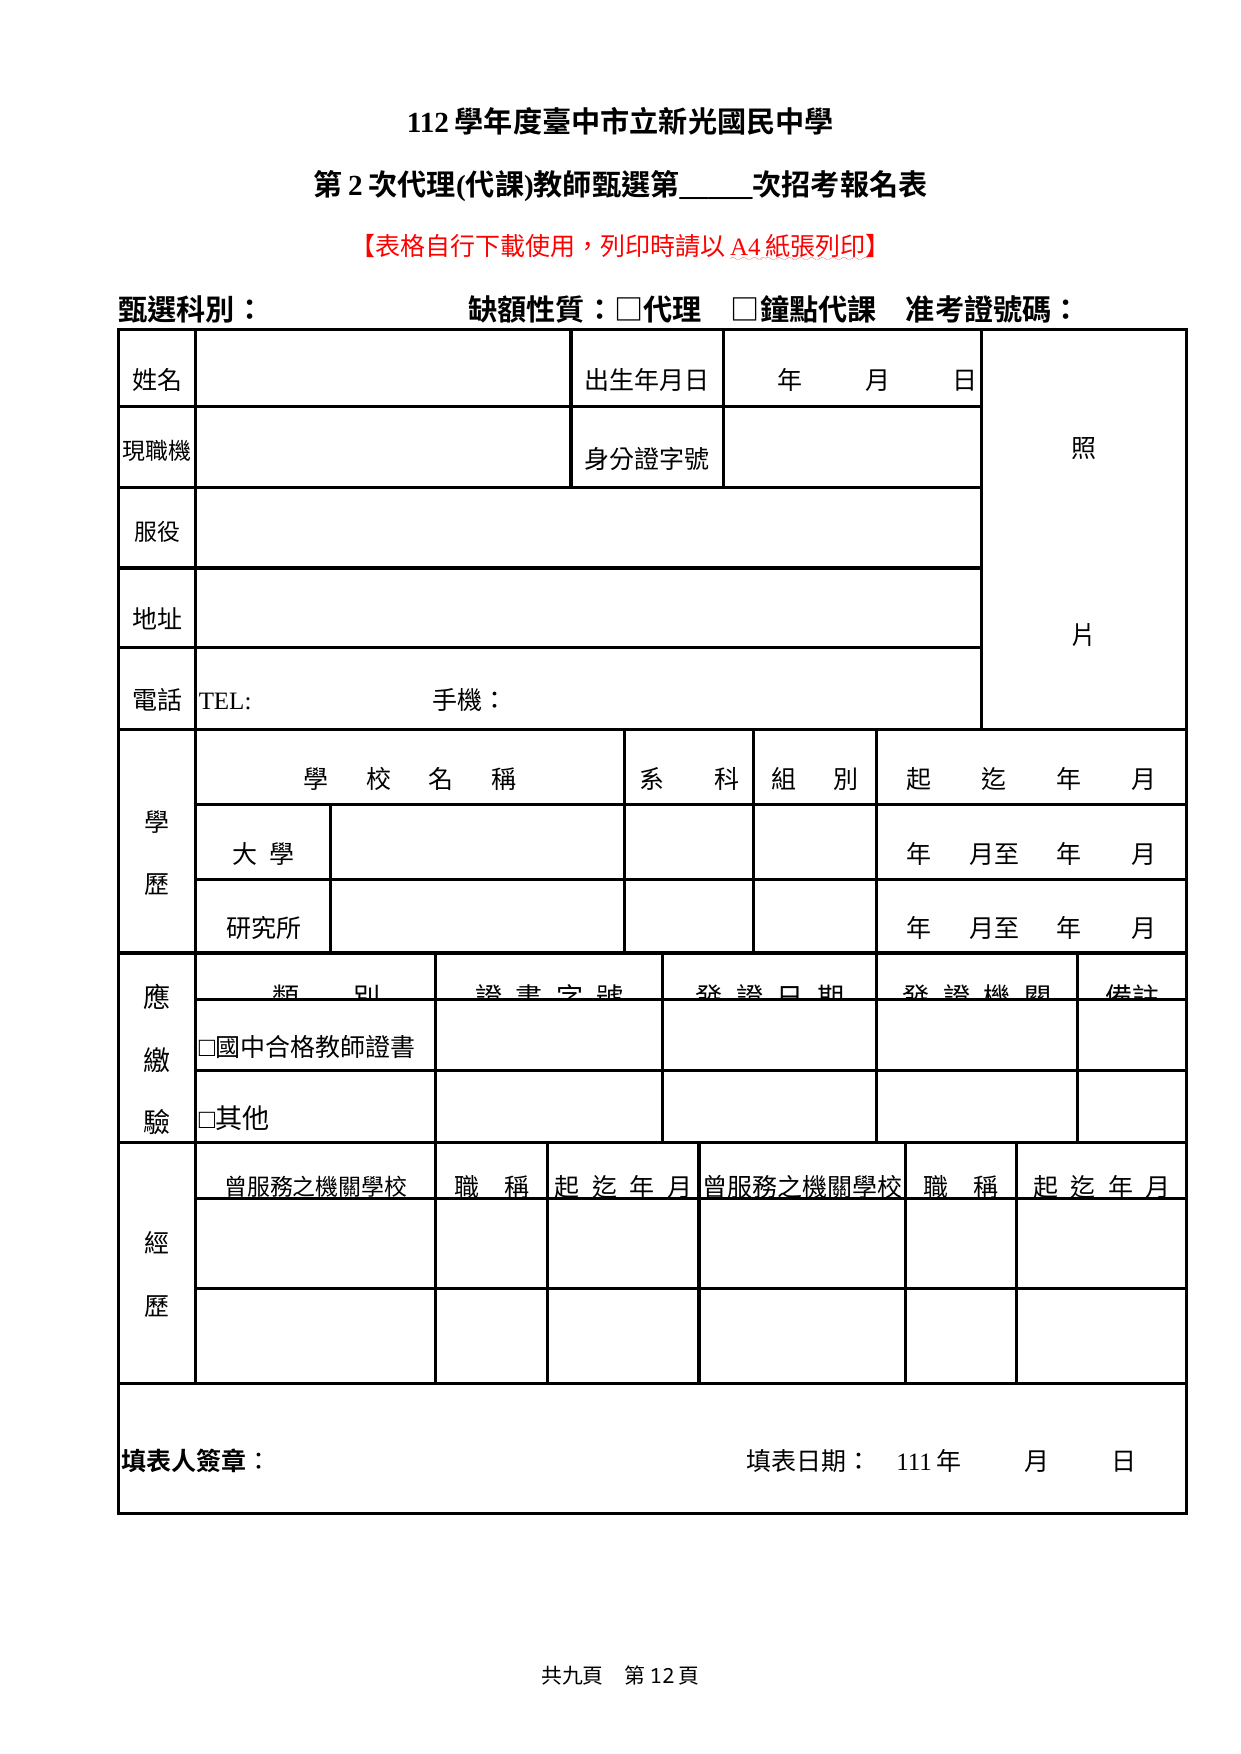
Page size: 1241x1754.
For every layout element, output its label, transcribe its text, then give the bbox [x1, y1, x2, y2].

table_cell [626, 881, 752, 951]
table_header 出生年月日 [573, 331, 722, 405]
table_cell [725, 408, 980, 486]
table_cell [197, 1200, 434, 1287]
table_cell [197, 408, 569, 486]
table_cell [755, 806, 875, 878]
table_header 照 片 [983, 331, 1185, 728]
table_cell [755, 881, 875, 951]
table_cell 服役 情形 [120, 489, 194, 566]
table_header 姓名 [120, 331, 194, 405]
table_cell [1018, 1200, 1185, 1287]
text 甄選科別： 缺額性質：□代理 □鐘點代課 准考證號碼： [118, 266, 1122, 328]
table_cell 填表人簽章： 填表日期： 111年 月 日 [120, 1385, 1185, 1512]
table_cell 大 學 [197, 806, 329, 878]
table_cell [197, 1290, 434, 1382]
table_cell [701, 1290, 904, 1382]
table_cell □其他 [197, 1072, 434, 1141]
table_cell [626, 806, 752, 878]
table_cell □免役 □役畢 □服役中 [197, 489, 980, 566]
table_cell 起 迄 年 月 [1018, 1144, 1185, 1197]
table_cell 證 書 字 號 [437, 955, 661, 998]
table_cell 職 稱 [907, 1144, 1015, 1197]
table_cell 身分證字號 [573, 408, 722, 486]
table_cell 應 繳 驗 證 件 [120, 955, 194, 1141]
table_cell [624, 1001, 661, 1068]
table_cell [664, 1001, 875, 1068]
table_cell [332, 806, 623, 878]
table_cell 備註 [1079, 955, 1185, 998]
table_cell 曾服務之機關學校 [701, 1144, 904, 1197]
table_cell 經 歷 [120, 1144, 194, 1382]
table_cell 年 月至 年 月 [878, 881, 1185, 951]
table_cell 起 迄 年 月 [878, 731, 1185, 803]
text 第2次代理(代課)教師甄選第_____次招考報名表 [118, 141, 1122, 203]
table_header 年 月 日 [725, 331, 980, 405]
table_cell [437, 1001, 624, 1068]
table_cell 年 月至 年 月 [878, 806, 1185, 878]
table_header [197, 331, 569, 405]
table_cell 電話 [120, 649, 194, 728]
text 【表格自行下載使用，列印時請以A4紙張列印】 [118, 203, 1122, 266]
table_cell 類 別 [197, 955, 434, 998]
table_cell [549, 1290, 697, 1382]
table_cell [1079, 1001, 1185, 1068]
text 112學年度臺中市立新光國民中學 [118, 78, 1122, 141]
table_cell 發 證 機 關 [878, 955, 1076, 998]
table_cell [437, 1200, 546, 1287]
table_cell [664, 1072, 875, 1141]
table_cell [118, 1515, 146, 1578]
table_cell [437, 1072, 624, 1141]
table_cell [1079, 1072, 1185, 1141]
table_cell [878, 1001, 1076, 1068]
table_cell 學 校 名 稱 [197, 731, 623, 803]
table_cell 學 歷 [120, 731, 194, 951]
table_cell [1018, 1290, 1185, 1382]
table_cell [907, 1290, 1015, 1382]
table_cell [701, 1200, 904, 1287]
table_cell [549, 1200, 697, 1287]
table_cell [146, 1515, 1073, 1578]
table_cell 研究所 [197, 881, 329, 951]
table_cell 地址 [120, 570, 194, 646]
table_cell [1073, 1515, 1077, 1578]
table_cell 曾服務之機關學校 [197, 1144, 434, 1197]
table_cell [878, 1072, 1076, 1141]
table_cell [907, 1200, 1015, 1287]
table_cell [1077, 1515, 1187, 1578]
table_cell 系 科 [626, 731, 752, 803]
table_cell 現職機關學校 [120, 408, 194, 486]
table_cell 組 別 [755, 731, 875, 803]
table_cell 職 稱 [437, 1144, 546, 1197]
table_cell TEL: 手機： [197, 649, 980, 728]
table_cell □國中合格教師證書 [197, 1001, 434, 1068]
table_cell [197, 570, 980, 646]
table_cell 起 迄 年 月 [549, 1144, 697, 1197]
table_cell 發 證 日 期 [664, 955, 875, 998]
table_cell [437, 1290, 546, 1382]
table_cell [624, 1072, 661, 1141]
table_cell [332, 881, 623, 951]
